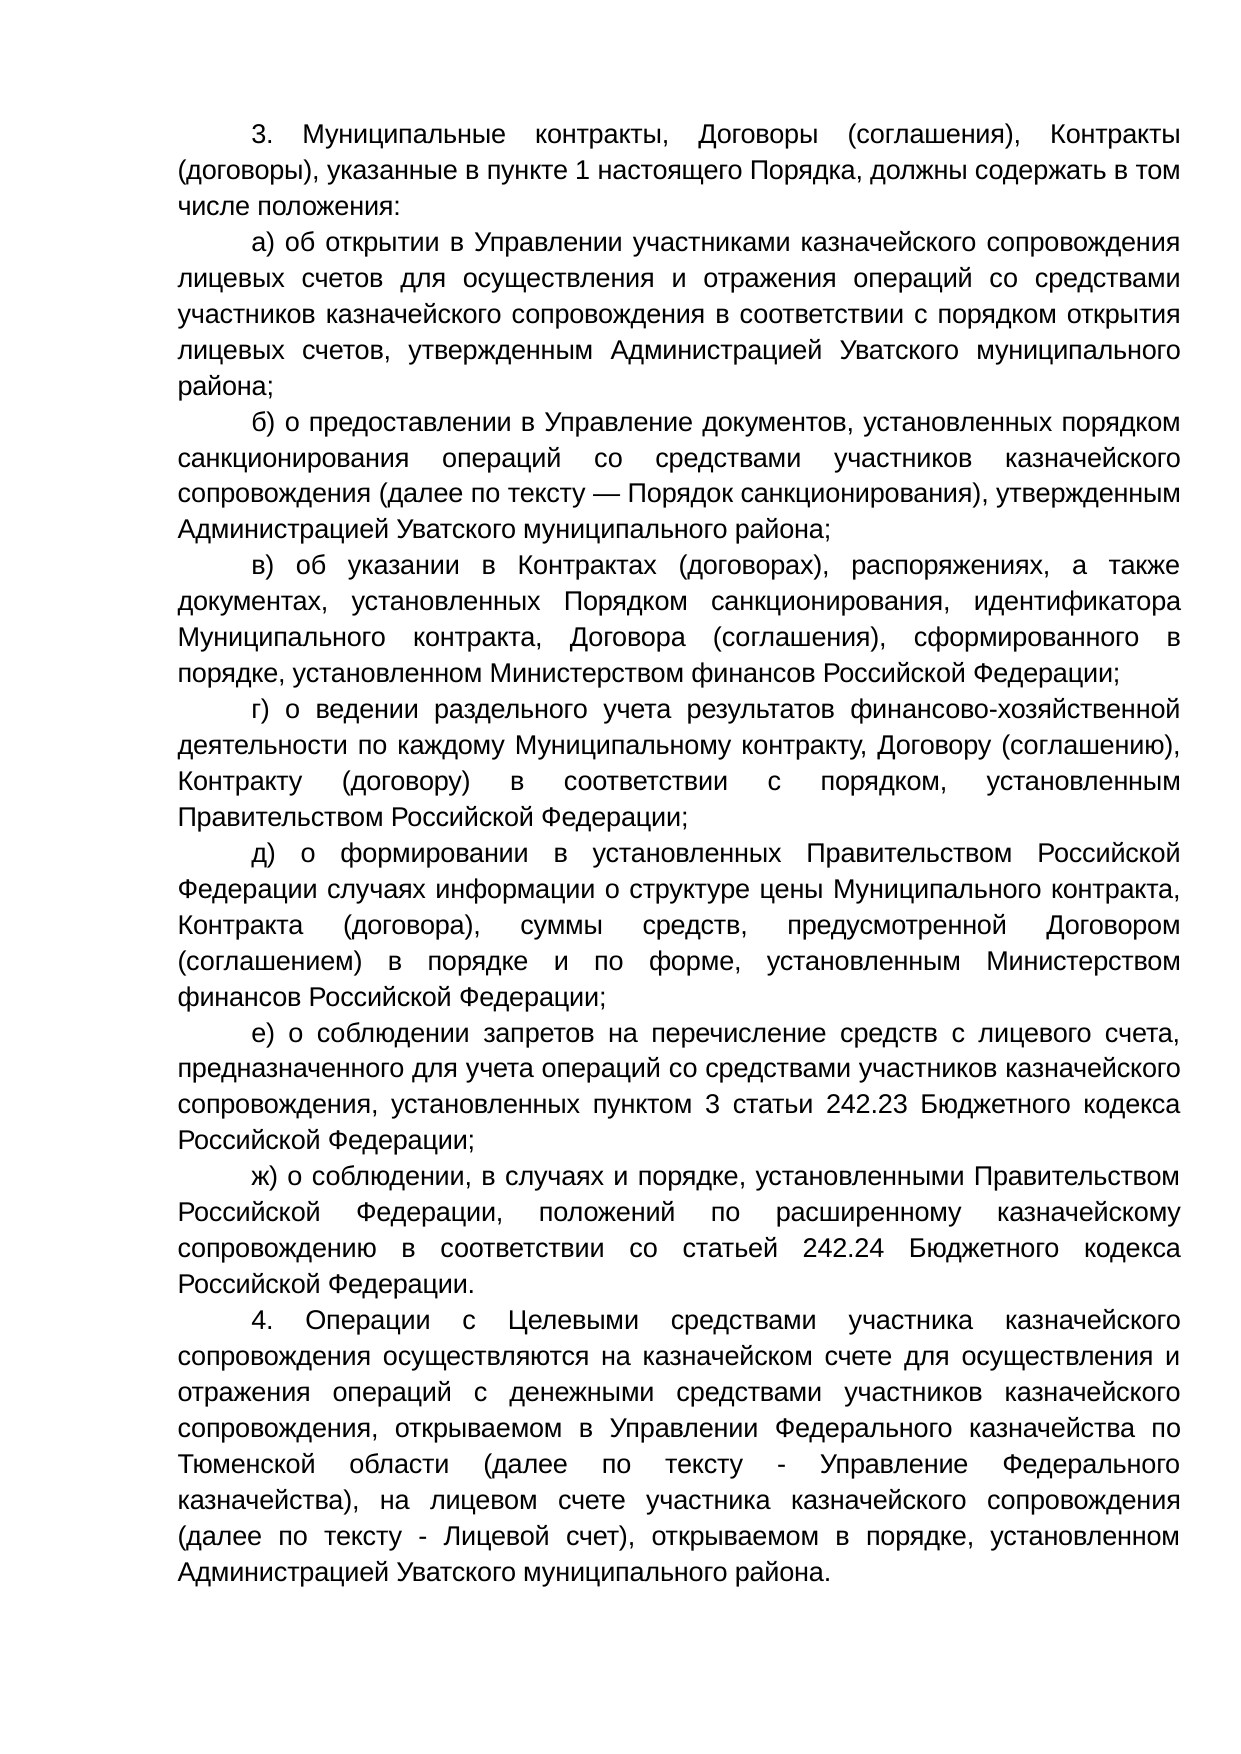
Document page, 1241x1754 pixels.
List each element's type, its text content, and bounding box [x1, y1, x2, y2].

text г) о ведении раздельного учета результатов финансово-хозяйственной деятельности по каждому Муниципальному контракту, Договору (соглашению), Контракту (договору) в соответствии с порядком, установленным Правительством Российской Федерации; [177, 693, 1181, 832]
text д) о формировании в установленных Правительством Российской Федерации случаях информации о структуре цены Муниципального контракта, Контракта (договора), суммы средств, предусмотренной Договором (соглашением) в порядке и по форме, установленным Министерством финансов Российской Федерации; [177, 837, 1181, 1012]
text в) об указании в Контрактах (договорах), распоряжениях, а также документах, установленных Порядком санкционирования, идентификатора Муниципального контракта, Договора (соглашения), сформированного в порядке, установленном Министерством финансов Российской Федерации; [177, 549, 1181, 688]
text а) об открытии в Управлении участниками казначейского сопровождения лицевых счетов для осуществления и отражения операций со средствами участников казначейского сопровождения в соответствии с порядком открытия лицевых счетов, утвержденным Администрацией Уватского муниципального района; [177, 226, 1181, 401]
text ж) о соблюдении, в случаях и порядке, установленными Правительством Российской Федерации, положений по расширенному казначейскому сопровождению в соответствии со статьей 242.24 Бюджетного кодекса Российской Федерации. [177, 1160, 1181, 1299]
text е) о соблюдении запретов на перечисление средств с лицевого счета, предназначенного для учета операций со средствами участников казначейского сопровождения, установленных пунктом 3 статьи 242.23 Бюджетного кодекса Российской Федерации; [177, 1017, 1181, 1156]
text б) о предоставлении в Управление документов, установленных порядком санкционирования операций со средствами участников казначейского сопровождения (далее по тексту — Порядок санкционирования), утвержденным Администрацией Уватского муниципального района; [177, 406, 1181, 545]
text 4. Операции с Целевыми средствами участника казначейского сопровождения осуществляются на казначейском счете для осуществления и отражения операций с денежными средствами участников казначейского сопровождения, открываемом в Управлении Федерального казначейства по Тюменской области (далее по тексту - Управление Федерального казначейства), на лицевом счете участника казначейского сопровождения (далее по тексту - Лицевой счет), открываемом в порядке, установленном Администрацией Уватского муниципального района. [177, 1304, 1181, 1587]
text 3. Муниципальные контракты, Договоры (соглашения), Контракты (договоры), указанные в пункте 1 настоящего Порядка, должны содержать в том числе положения: [177, 118, 1181, 221]
